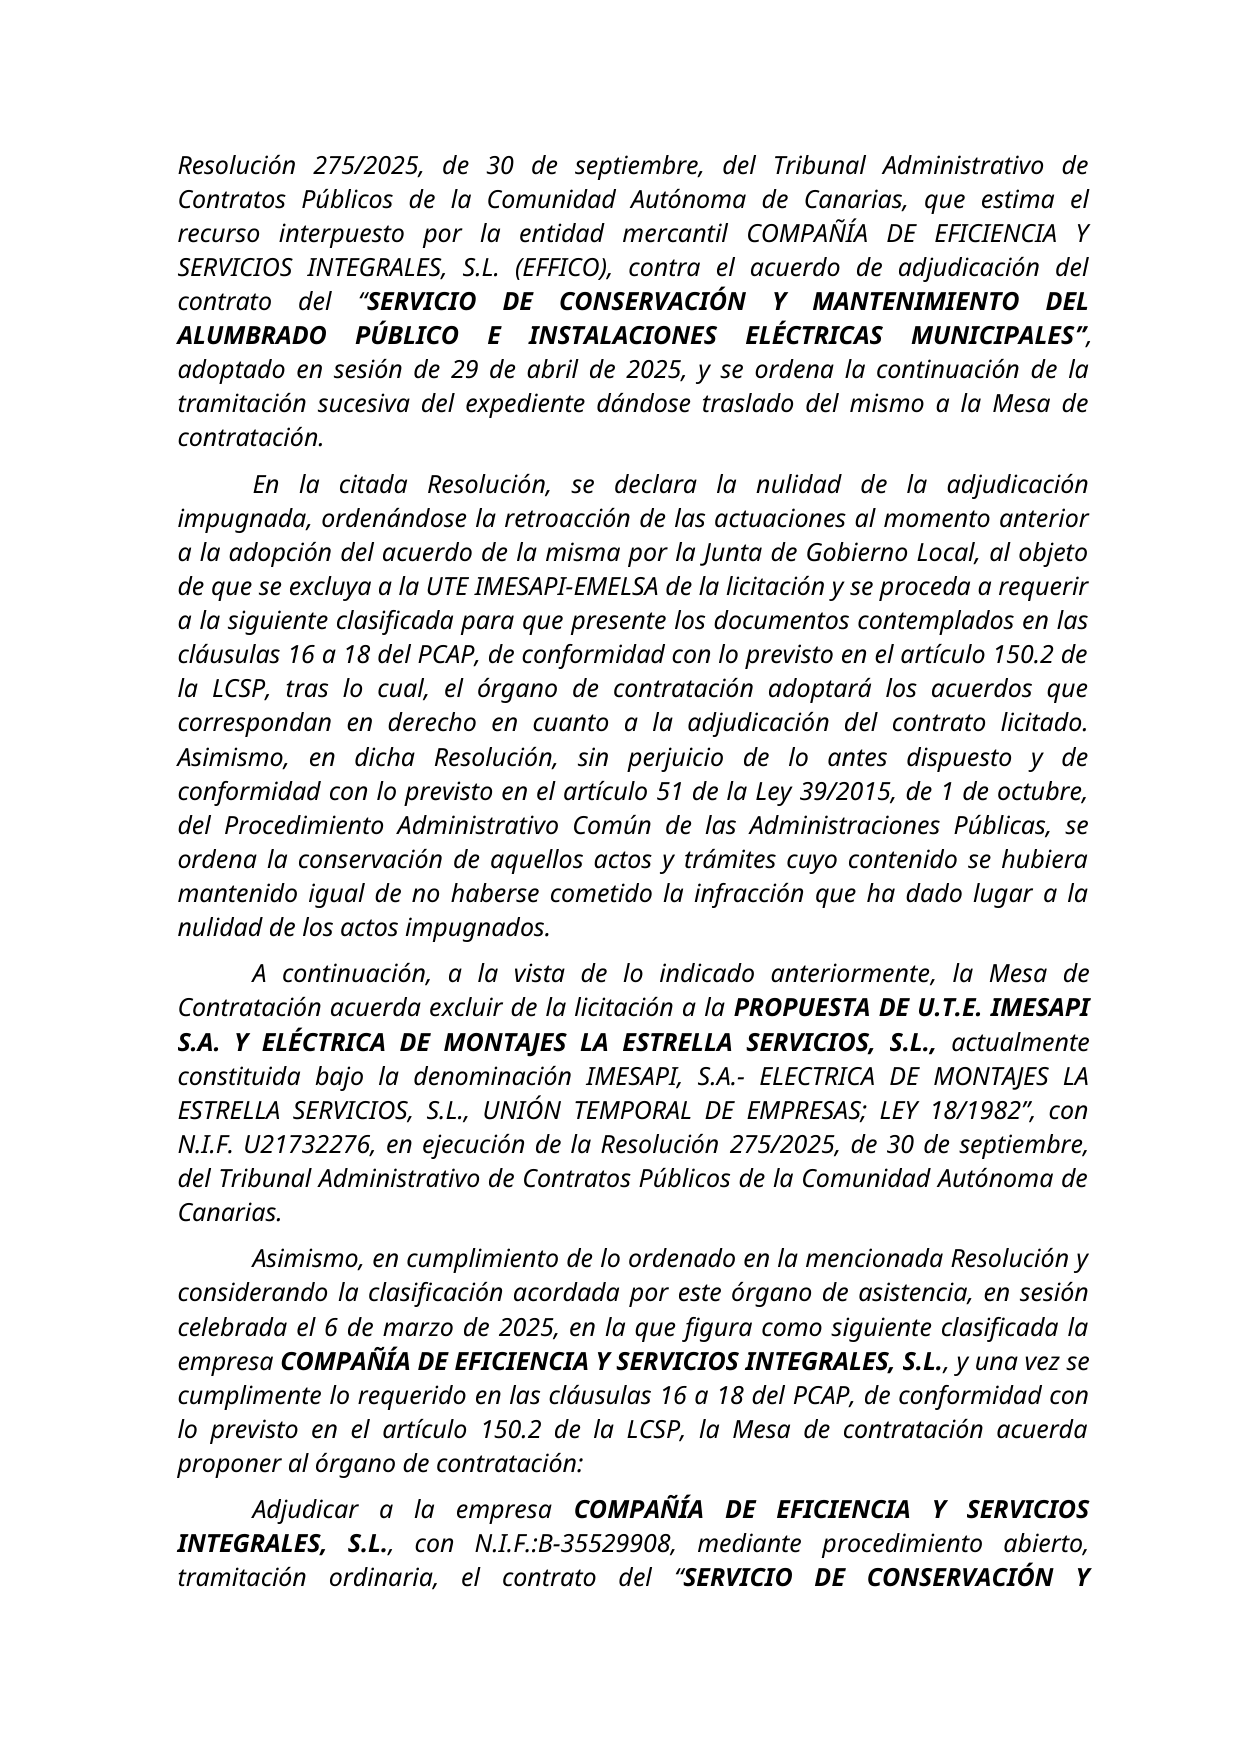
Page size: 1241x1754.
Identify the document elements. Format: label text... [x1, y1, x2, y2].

text Resolución 275/2025, de 30 de septiembre, del Tribunal Administrativo de Contratos Públicos de la Comunidad Autónoma de Canarias, que estima el recurso interpuesto por la entidad mercantil COMPAÑÍA DE EFICIENCIA Y SERVICIOS INTEGRALES, S.L. (EFFICO), contra el acuerdo de adjudicación del contrato del “SERVICIO DE CONSERVACIÓN Y MANTENIMIENTO DEL ALUMBRADO PÚBLICO E INSTALACIONES ELÉCTRICAS MUNICIPALES”, adoptado en sesión de 29 de abril de 2025, y se ordena la continuación de la tramitación sucesiva del expediente dándose traslado del mismo a la Mesa de contratación. [177, 148, 1093, 454]
text En la citada Resolución, se declara la nulidad de la adjudicación impugnada, ordenándose la retroacción de las actuaciones al momento anterior a la adopción del acuerdo de la misma por la Junta de Gobierno Local, al objeto de que se excluya a la UTE IMESAPI-EMELSA de la licitación y se proceda a requerir a la siguiente clasificada para que presente los documentos contemplados en las cláusulas 16 a 18 del PCAP, de conformidad con lo previsto en el artículo 150.2 de la LCSP, tras lo cual, el órgano de contratación adoptará los acuerdos que correspondan en derecho en cuanto a la adjudicación del contrato licitado. Asimismo, en dicha Resolución, sin perjuicio de lo antes dispuesto y de conformidad con lo previsto en el artículo 51 de la Ley 39/2015, de 1 de octubre, del Procedimiento Administrativo Común de las Administraciones Públicas, se ordena la conservación de aquellos actos y trámites cuyo contenido se hubiera mantenido igual de no haberse cometido la infracción que ha dado lugar a la nulidad de los actos impugnados. [177, 467, 1093, 943]
text Adjudicar a la empresa COMPAÑÍA DE EFICIENCIA Y SERVICIOS INTEGRALES, S.L., con N.I.F.:B-35529908, mediante procedimiento abierto, tramitación ordinaria, el contrato del “SERVICIO DE CONSERVACIÓN Y [177, 1492, 1093, 1594]
text A continuación, a la vista de lo indicado anteriormente, la Mesa de Contratación acuerda excluir de la licitación a la PROPUESTA DE U.T.E. IMESAPI S.A. Y ELÉCTRICA DE MONTAJES LA ESTRELLA SERVICIOS, S.L., actualmente constituida bajo la denominación IMESAPI, S.A.- ELECTRICA DE MONTAJES LA ESTRELLA SERVICIOS, S.L., UNIÓN TEMPORAL DE EMPRESAS; LEY 18/1982”, con N.I.F. U21732276, en ejecución de la Resolución 275/2025, de 30 de septiembre, del Tribunal Administrativo de Contratos Públicos de la Comunidad Autónoma de Canarias. [177, 956, 1093, 1228]
text Asimismo, en cumplimiento de lo ordenado en la mencionada Resolución y considerando la clasificación acordada por este órgano de asistencia, en sesión celebrada el 6 de marzo de 2025, en la que figura como siguiente clasificada la empresa COMPAÑÍA DE EFICIENCIA Y SERVICIOS INTEGRALES, S.L., y una vez se cumplimente lo requerido en las cláusulas 16 a 18 del PCAP, de conformidad con lo previsto en el artículo 150.2 de la LCSP, la Mesa de contratación acuerda proponer al órgano de contratación: [177, 1241, 1093, 1479]
